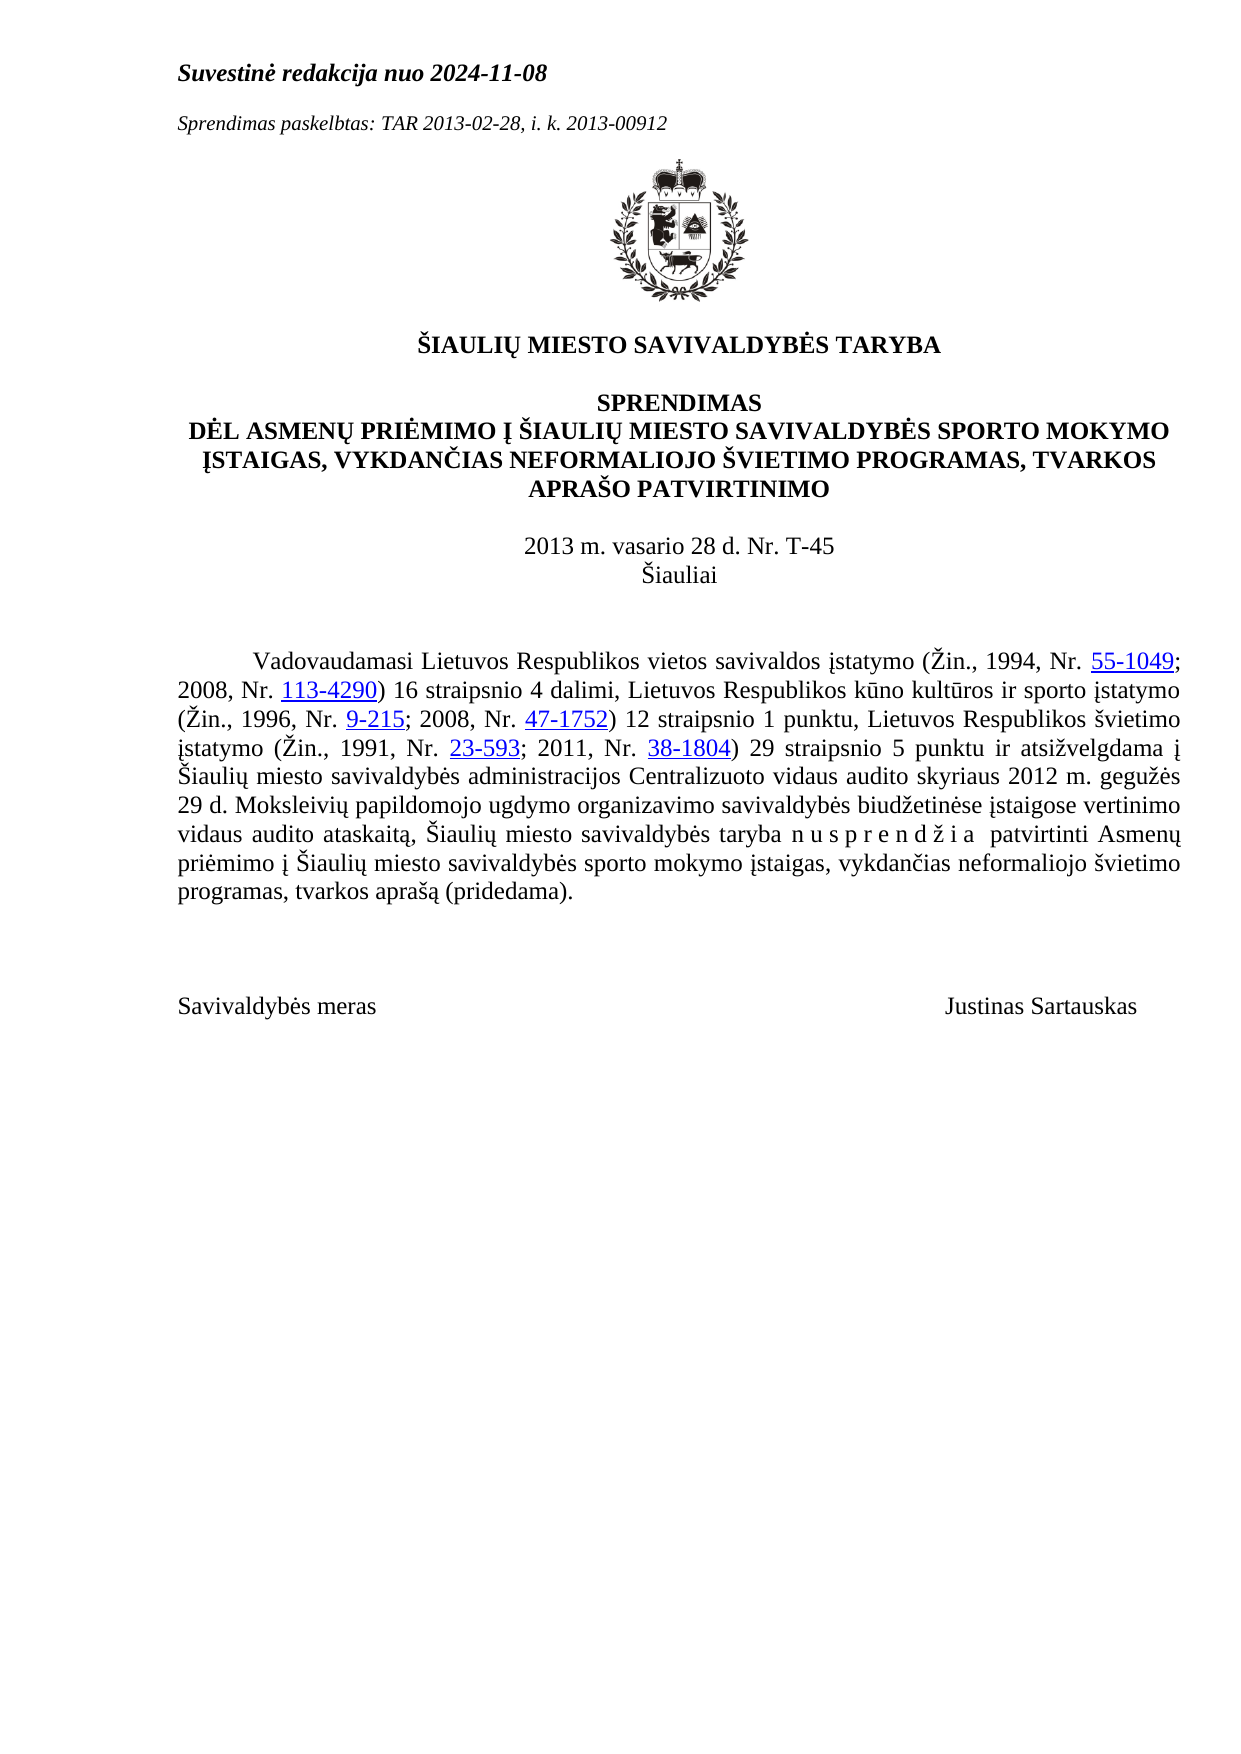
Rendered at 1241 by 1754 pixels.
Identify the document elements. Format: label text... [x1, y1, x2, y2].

text ŠIAULIŲ MIESTO SAVIVALDYBĖS TARYBA [177, 330, 1181, 359]
text Šiauliai [177, 560, 1181, 589]
text Vadovaudamasi Lietuvos Respublikos vietos savivaldos įstatymo (Žin., 1994, Nr. 55-1049; 2008, Nr. 113-4290) 16 straipsnio 4 dalimi, Lietuvos Respublikos kūno kultūros ir sporto įstatymo (Žin., 1996, Nr. 9-215; 2008, Nr. 47-1752) 12 straipsnio 1 punktu, Lietuvos Respublikos švietimo įstatymo (Žin., 1991, Nr. 23-593; 2011, Nr. 38-1804) 29 straipsnio 5 punktu ir atsižvelgdama į Šiaulių miesto savivaldybės administracijos Centralizuoto vidaus audito skyriaus 2012 m. gegužės 29 d. Moksleivių papildomojo ugdymo organizavimo savivaldybės biudžetinėse įstaigose vertinimo vidaus audito ataskaitą, Šiaulių miesto savivaldybės taryba nusprendžia patvirtinti Asmenų priėmimo į Šiaulių miesto savivaldybės sporto mokymo įstaigas, vykdančias neformaliojo švietimo programas, tvarkos aprašą (pridedama). [177, 646, 1181, 905]
text Savivaldybės meras Justinas Sartauskas [177, 991, 1181, 1020]
text Sprendimas paskelbtas: TAR 2013-02-28, i. k. 2013-00912 [177, 111, 1181, 135]
text 2013 m. vasario 28 d. Nr. T-45 [177, 531, 1181, 560]
text Suvestinė redakcija nuo 2024-11-08 [177, 58, 1181, 87]
text DĖL ASMENŲ PRIĖMIMO Į ŠIAULIŲ MIESTO SAVIVALDYBĖS SPORTO MOKYMO ĮSTAIGAS, VYKDANČIAS NEFORMALIOJO ŠVIETIMO PROGRAMAS, TVARKOS APRAŠO PATVIRTINIMO [177, 416, 1181, 503]
text SPRENDIMAS [177, 388, 1181, 416]
